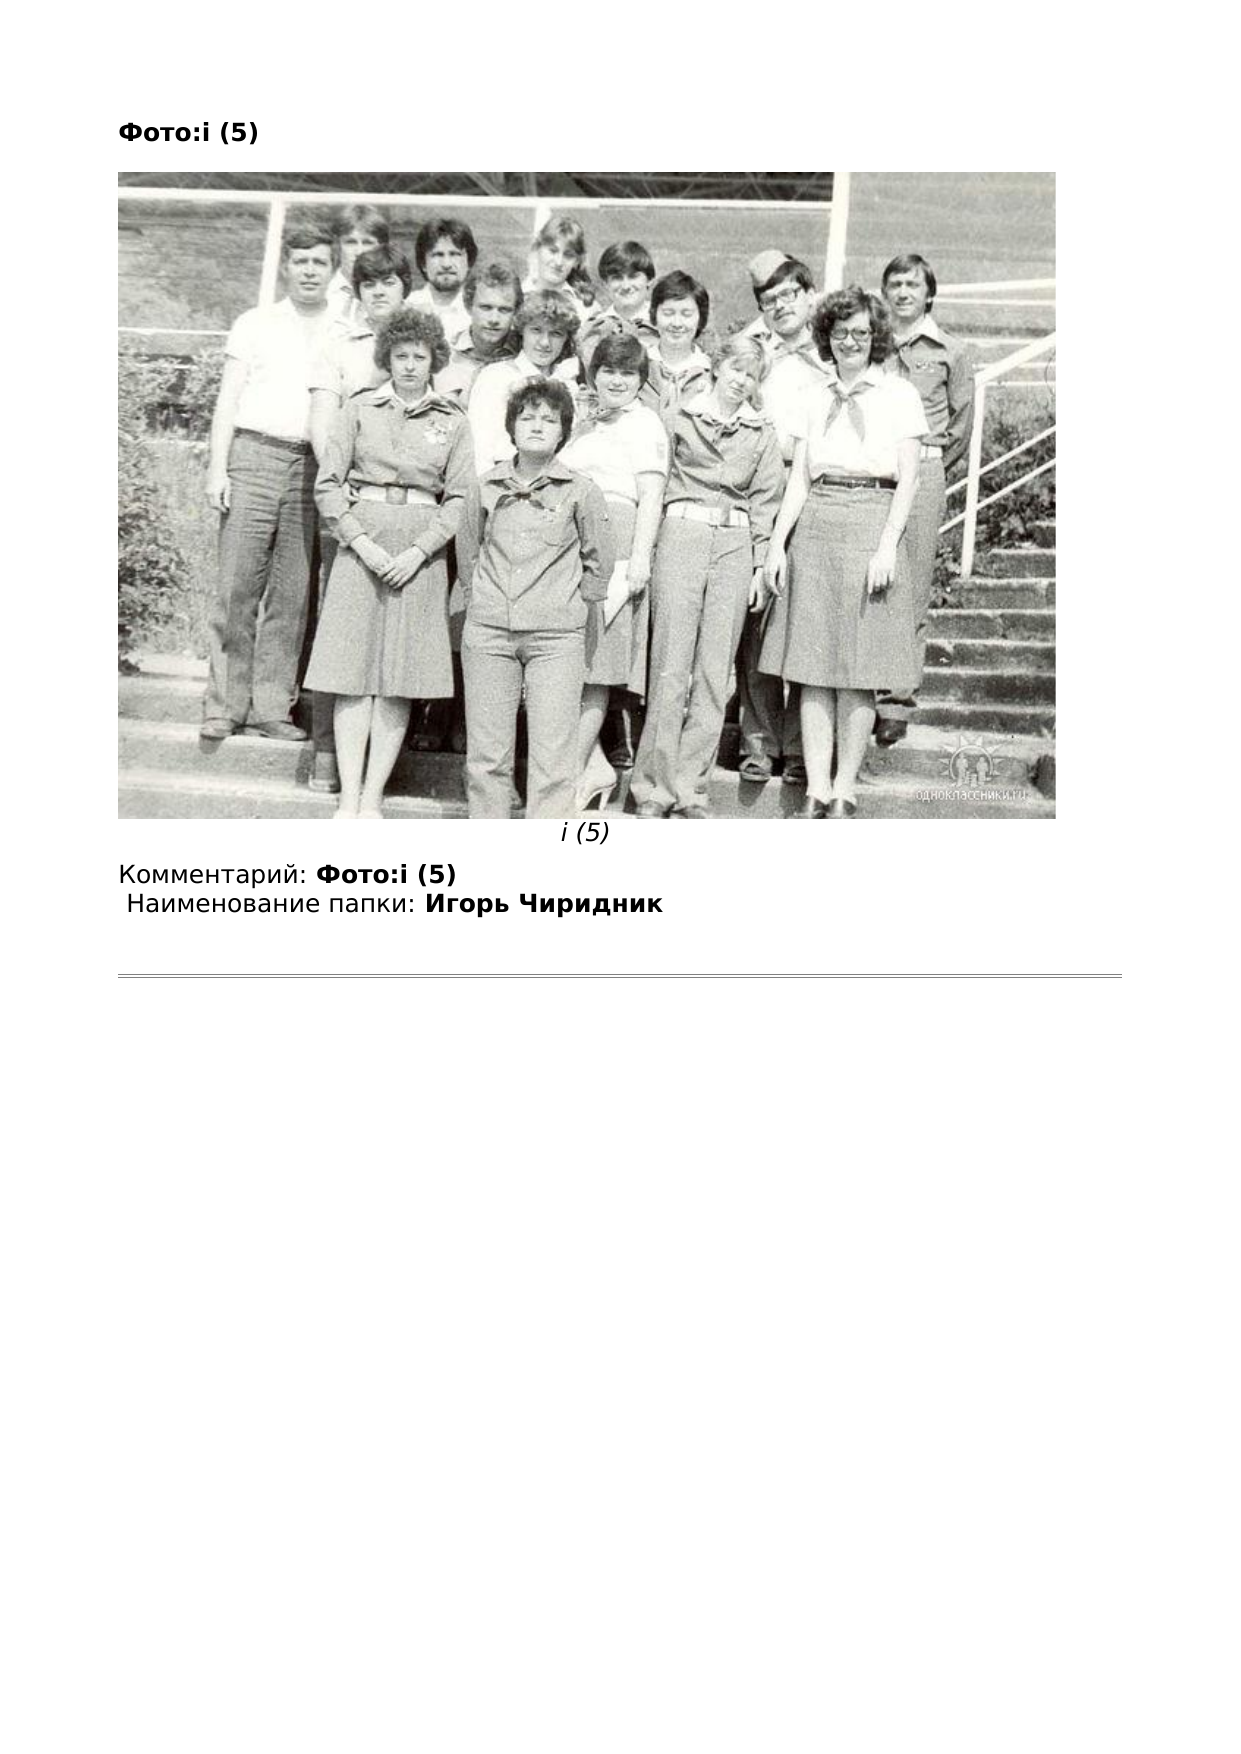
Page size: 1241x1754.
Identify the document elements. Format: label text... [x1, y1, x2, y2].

picture [118, 172, 1056, 819]
text Комментарий: Фото:i (5) Наименование папки: Игорь Чиридник [118, 860, 1122, 947]
text i (5) [118, 819, 1056, 847]
subtitle Фото:i (5) [118, 118, 1122, 147]
